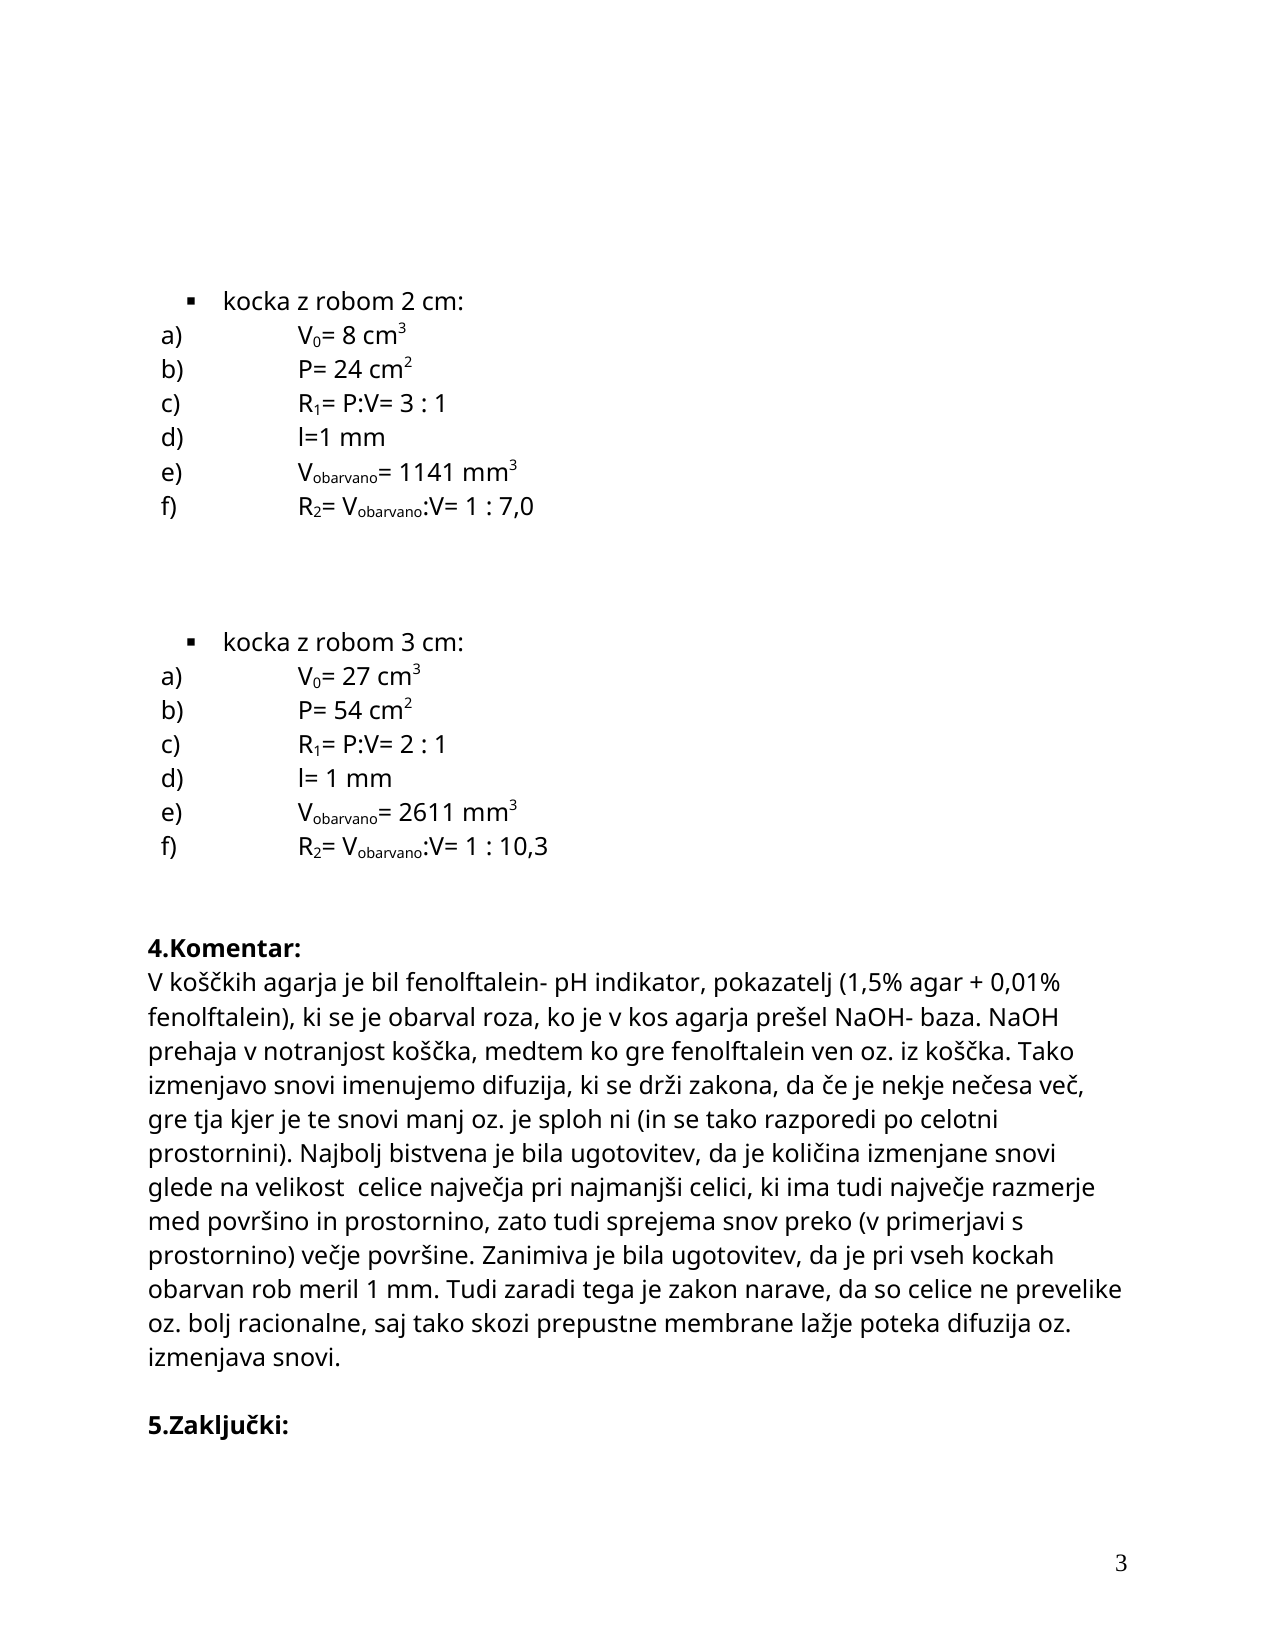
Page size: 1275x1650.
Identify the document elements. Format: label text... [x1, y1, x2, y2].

text f) R2= Vobarvano:V= 1 : 7,0 [148, 488, 1127, 522]
list kocka z robom 2 cm: [185, 284, 1127, 318]
text e) Vobarvano= 2611 mm3 [148, 795, 1127, 829]
text e) Vobarvano= 1141 mm3 [148, 454, 1127, 488]
list kocka z robom 3 cm: [185, 624, 1127, 658]
text c) R1= P:V= 2 : 1 [148, 727, 1127, 761]
text f) R2= Vobarvano:V= 1 : 10,3 [148, 829, 1127, 863]
text d) l=1 mm [148, 420, 1127, 454]
text 5.Zaključki: [148, 1408, 1127, 1442]
text b) P= 24 cm2 [148, 352, 1127, 386]
text c) R1= P:V= 3 : 1 [148, 386, 1127, 420]
text a) V0= 27 cm3 [148, 658, 1127, 693]
text a) V0= 8 cm3 [148, 318, 1127, 352]
text 4.Komentar: [148, 931, 1127, 965]
text b) P= 54 cm2 [148, 693, 1127, 727]
text V koščkih agarja je bil fenolftalein- pH indikator, pokazatelj (1,5% agar + 0,01% fenolftalein), ki se je obarval roza, ko je v kos agarja prešel NaOH- baza. NaOH prehaja v notranjost koščka, medtem ko gre fenolftalein ven oz. iz koščka. Tako izmenjavo snovi imenujemo difuzija, ki se drži zakona, da če je nekje nečesa več, gre tja kjer je te snovi manj oz. je sploh ni (in se tako razporedi po celotni prostornini). Najbolj bistvena je bila ugotovitev, da je količina izmenjane snovi glede na velikost celice največja pri najmanjši celici, ki ima tudi največje razmerje med površino in prostornino, zato tudi sprejema snov preko (v primerjavi s prostornino) večje površine. Zanimiva je bila ugotovitev, da je pri vseh kockah obarvan rob meril 1 mm. Tudi zaradi tega je zakon narave, da so celice ne prevelike oz. bolj racionalne, saj tako skozi prepustne membrane lažje poteka difuzija oz. izmenjava snovi. [148, 965, 1127, 1374]
text d) l= 1 mm [148, 761, 1127, 795]
